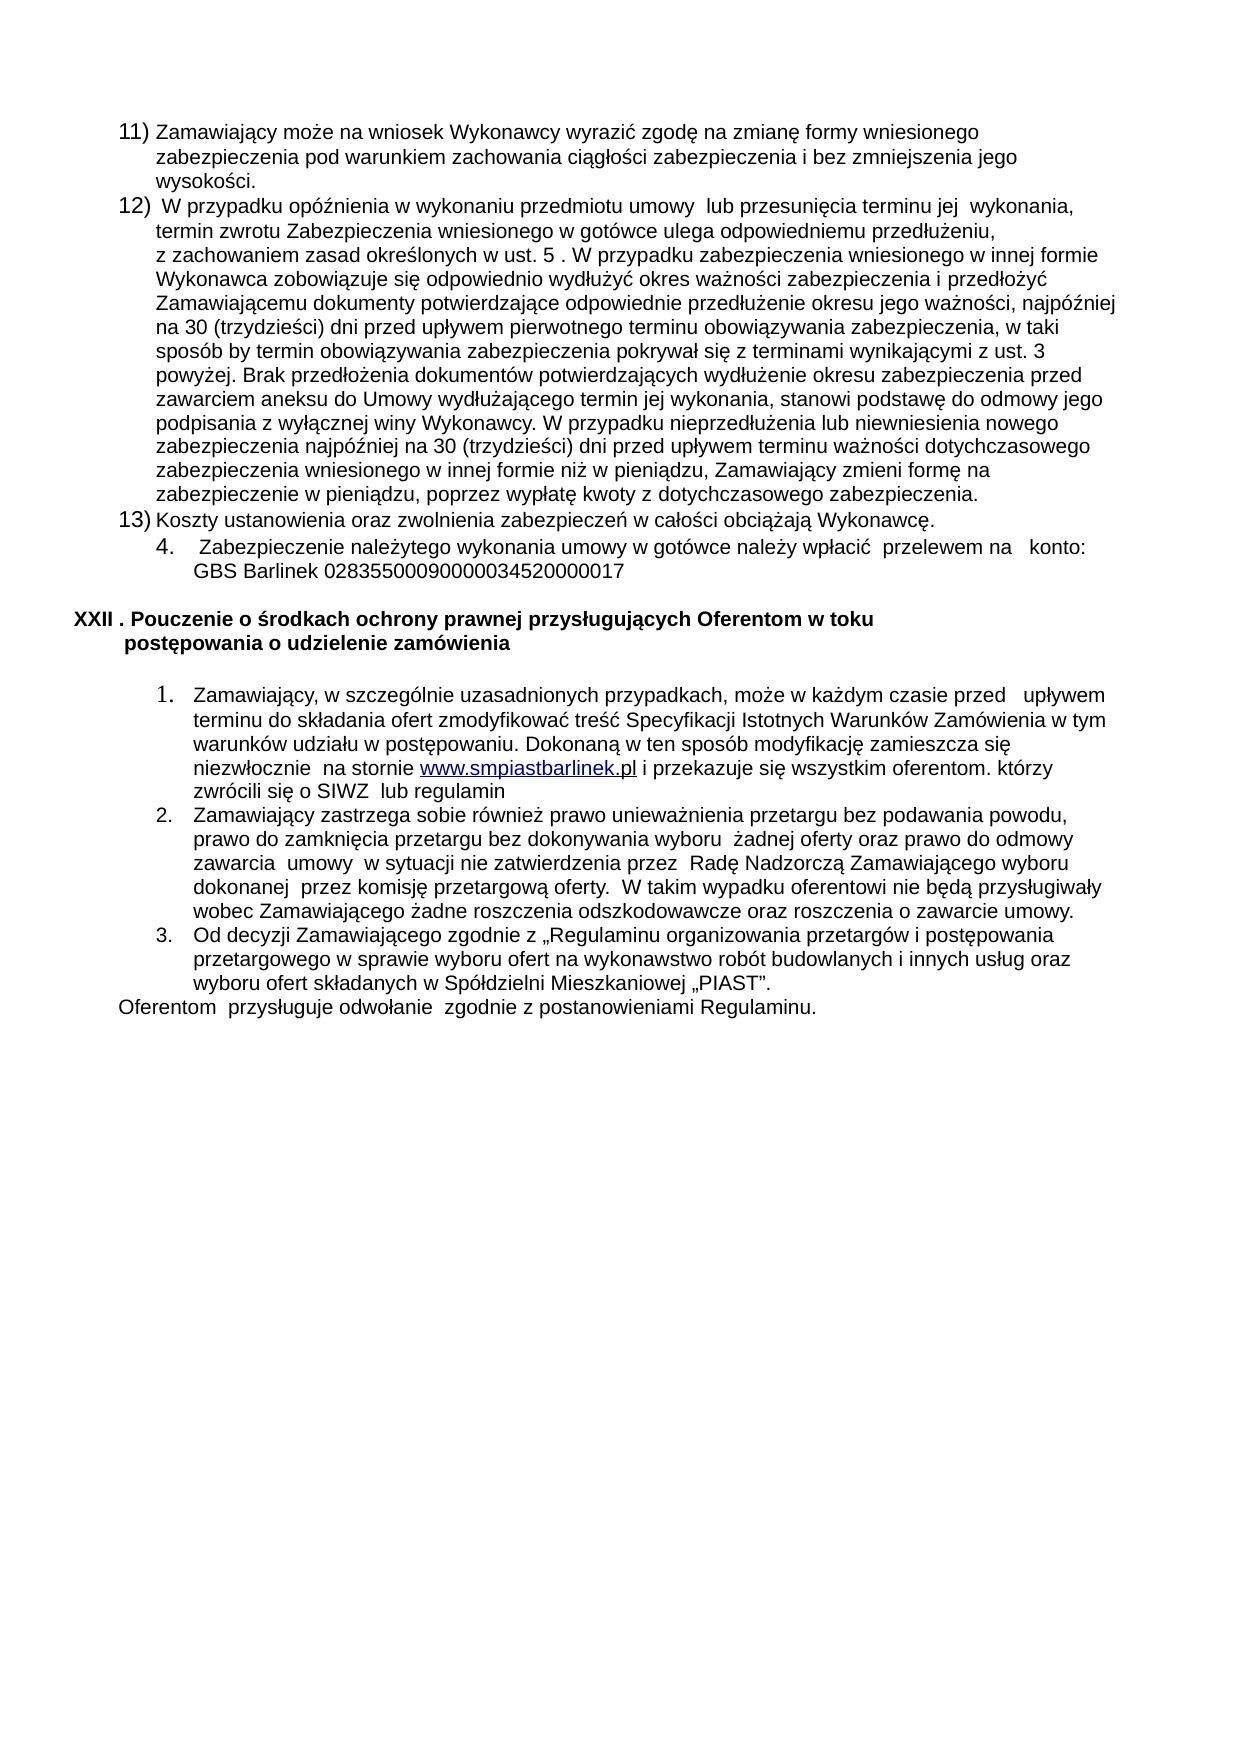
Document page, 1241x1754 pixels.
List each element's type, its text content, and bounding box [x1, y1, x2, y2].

list Od decyzji Zamawiającego zgodnie z „Regulaminu organizowania przetargów i postępowania przetargowego w sprawie wyboru ofert na wykonawstwo robót budowlanych i innych usług oraz wyboru ofert składanych w Spółdzielni Mieszkaniowej „PIAST”. [156, 923, 1122, 995]
list Zamawiający może na wniosek Wykonawcy wyrazić zgodę na zmianę formy wniesionego zabezpieczenia pod warunkiem zachowania ciągłości zabezpieczenia i bez zmniejszenia jego wysokości. [118, 118, 1122, 192]
list W przypadku opóźnienia w wykonaniu przedmiotu umowy lub przesunięcia terminu jej wykonania, termin zwrotu Zabezpieczenia wniesionego w gotówce ulega odpowiedniemu przedłużeniu, z zachowaniem zasad określonych w ust. 5 . W przypadku zabezpieczenia wniesionego w innej formie Wykonawca zobowiązuje się odpowiednio wydłużyć okres ważności zabezpieczenia i przedłożyć Zamawiającemu dokumenty potwierdzające odpowiednie przedłużenie okresu jego ważności, najpóźniej na 30 (trzydzieści) dni przed upływem pierwotnego terminu obowiązywania zabezpieczenia, w taki sposób by termin obowiązywania zabezpieczenia pokrywał się z terminami wynikającymi z ust. 3 powyżej. Brak przedłożenia dokumentów potwierdzających wydłużenie okresu zabezpieczenia przed zawarciem aneksu do Umowy wydłużającego termin jej wykonania, stanowi podstawę do odmowy jego podpisania z wyłącznej winy Wykonawcy. W przypadku nieprzedłużenia lub niewniesienia nowego zabezpieczenia najpóźniej na 30 (trzydzieści) dni przed upływem terminu ważności dotychczasowego zabezpieczenia wniesionego w innej formie niż w pieniądzu, Zamawiający zmieni formę na zabezpieczenie w pieniądzu, poprzez wypłatę kwoty z dotychczasowego zabezpieczenia. [118, 192, 1122, 506]
list Zamawiający zastrzega sobie również prawo unieważnienia przetargu bez podawania powodu, prawo do zamknięcia przetargu bez dokonywania wyboru żadnej oferty oraz prawo do odmowy zawarcia umowy w sytuacji nie zatwierdzenia przez Radę Nadzorczą Zamawiającego wyboru dokonanej przez komisję przetargową oferty. W takim wypadku oferentowi nie będą przysługiwały wobec Zamawiającego żadne roszczenia odszkodowawcze oraz roszczenia o zawarcie umowy. [156, 803, 1122, 923]
list Zabezpieczenie należytego wykonania umowy w gotówce należy wpłacić przelewem na konto: GBS Barlinek 02835500090000034520000017 [156, 533, 1122, 583]
list Zamawiający, w szczególnie uzasadnionych przypadkach, może w każdym czasie przed upływem terminu do składania ofert zmodyfikować treść Specyfikacji Istotnych Warunków Zamówienia w tym warunków udziału w postępowaniu. Dokonaną w ten sposób modyfikację zamieszcza się niezwłocznie na stornie www.smpiastbarlinek.pl i przekazuje się wszystkim oferentom. którzy zwrócili się o SIWZ lub regulamin [156, 679, 1122, 803]
text Oferentom przysługuje odwołanie zgodnie z postanowieniami Regulaminu. [118, 995, 1122, 1019]
text postępowania o udzielenie zamówienia [118, 631, 1122, 655]
text XXII . Pouczenie o środkach ochrony prawnej przysługujących Oferentom w toku [74, 607, 1122, 631]
list Koszty ustanowienia oraz zwolnienia zabezpieczeń w całości obciążają Wykonawcę. [118, 506, 1122, 533]
